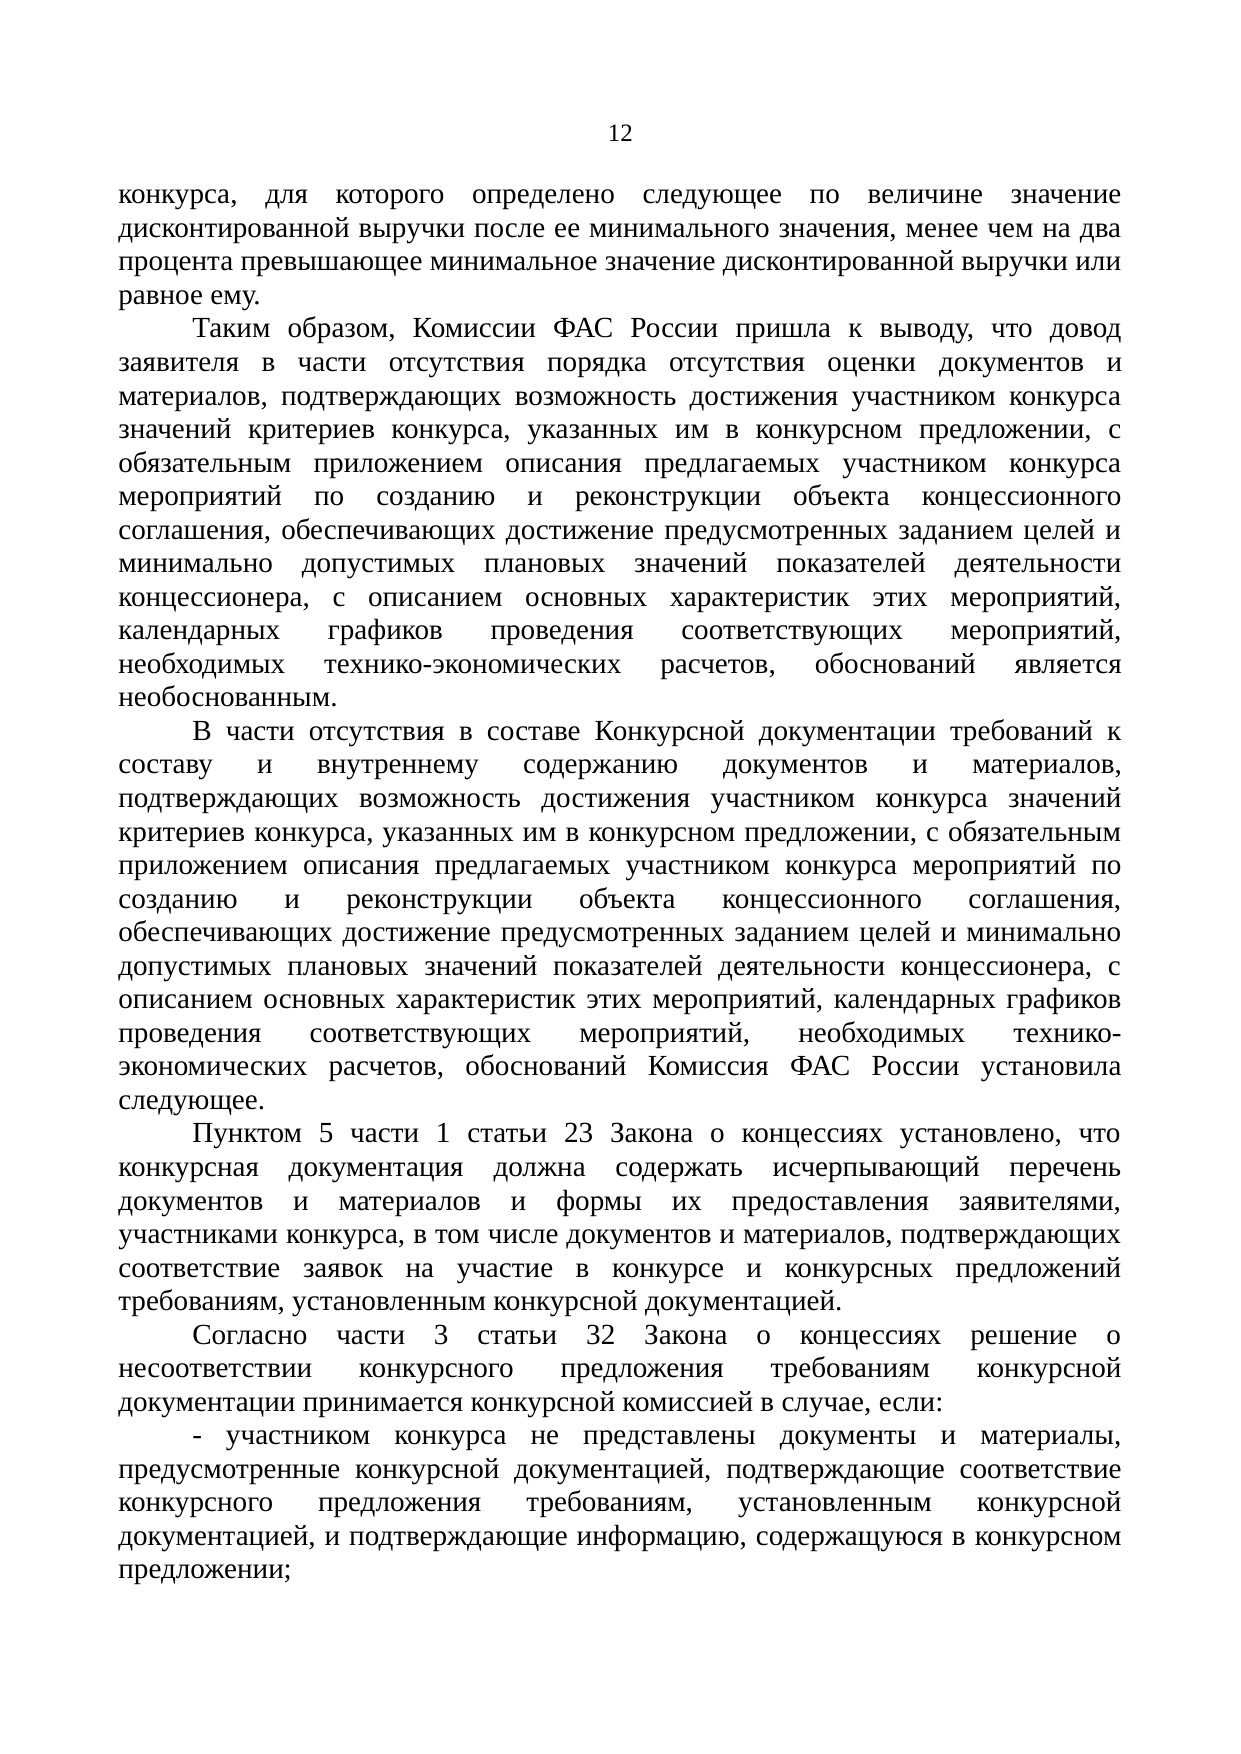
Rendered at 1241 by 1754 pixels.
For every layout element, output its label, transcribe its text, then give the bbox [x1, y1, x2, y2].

text конкурса, для которого определено следующее по величине значение дисконтированной выручки после ее минимального значения, менее чем на два процента превышающее минимальное значение дисконтированной выручки или равное ему. [118, 176, 1122, 311]
text - участником конкурса не представлены документы и материалы, предусмотренные конкурсной документацией, подтверждающие соответствие конкурсного предложения требованиям, установленным конкурсной документацией, и подтверждающие информацию, содержащуюся в конкурсном предложении; [118, 1417, 1122, 1585]
text Пунктом 5 части 1 статьи 23 Закона о концессиях установлено, что конкурсная документация должна содержать исчерпывающий перечень документов и материалов и формы их предоставления заявителями, участниками конкурса, в том числе документов и материалов, подтверждающих соответствие заявок на участие в конкурсе и конкурсных предложений требованиям, установленным конкурсной документацией. [118, 1116, 1122, 1317]
text Согласно части 3 статьи 32 Закона о концессиях решение о несоответствии конкурсного предложения требованиям конкурсной документации принимается конкурсной комиссией в случае, если: [118, 1317, 1122, 1417]
text В части отсутствия в составе Конкурсной документации требований к составу и внутреннему содержанию документов и материалов, подтверждающих возможность достижения участником конкурса значений критериев конкурса, указанных им в конкурсном предложении, с обязательным приложением описания предлагаемых участником конкурса мероприятий по созданию и реконструкции объекта концессионного соглашения, обеспечивающих достижение предусмотренных заданием целей и минимально допустимых плановых значений показателей деятельности концессионера, с описанием основных характеристик этих мероприятий, календарных графиков проведения соответствующих мероприятий, необходимых технико-экономических расчетов, обоснований Комиссия ФАС России установила следующее. [118, 713, 1122, 1116]
text Таким образом, Комиссии ФАС России пришла к выводу, что довод заявителя в части отсутствия порядка отсутствия оценки документов и материалов, подтверждающих возможность достижения участником конкурса значений критериев конкурса, указанных им в конкурсном предложении, с обязательным приложением описания предлагаемых участником конкурса мероприятий по созданию и реконструкции объекта концессионного соглашения, обеспечивающих достижение предусмотренных заданием целей и минимально допустимых плановых значений показателей деятельности концессионера, с описанием основных характеристик этих мероприятий, календарных графиков проведения соответствующих мероприятий, необходимых технико-экономических расчетов, обоснований является необоснованным. [118, 311, 1122, 713]
